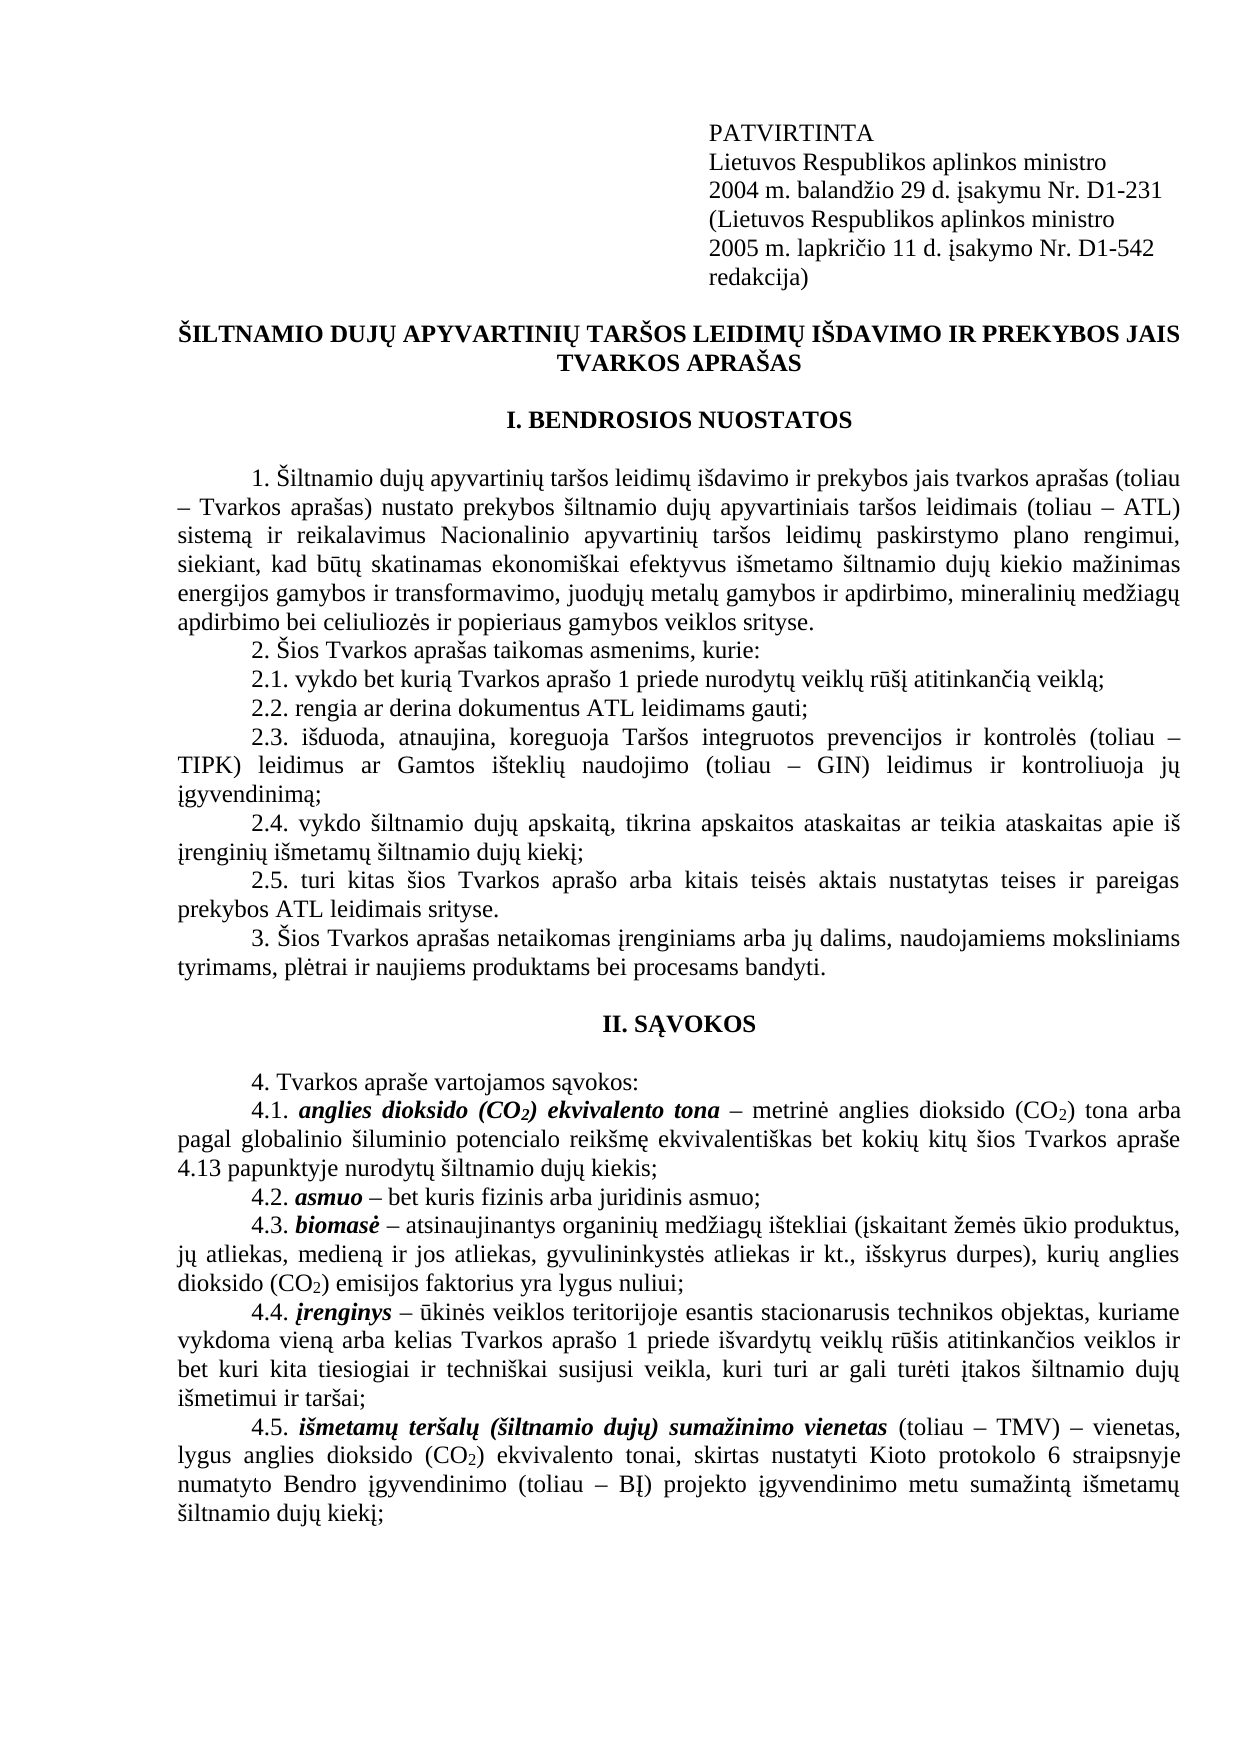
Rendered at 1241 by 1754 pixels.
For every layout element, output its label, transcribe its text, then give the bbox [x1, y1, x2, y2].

text 4.3. biomasė – atsinaujinantys organinių medžiagų ištekliai (įskaitant žemės ūkio produktus, jų atliekas, medieną ir jos atliekas, gyvulininkystės atliekas ir kt., išskyrus durpes), kurių anglies dioksido (CO2) emisijos faktorius yra lygus nuliui; [177, 1211, 1181, 1297]
text I. BENDROSIOS NUOSTATOS [177, 406, 1181, 434]
text 2.5. turi kitas šios Tvarkos aprašo arba kitais teisės aktais nustatytas teises ir pareigas prekybos ATL leidimais srityse. [177, 866, 1181, 923]
text (Lietuvos Respublikos aplinkos ministro [177, 204, 1181, 233]
text 3. Šios Tvarkos aprašas netaikomas įrenginiams arba jų dalims, naudojamiems moksliniams tyrimams, plėtrai ir naujiems produktams bei procesams bandyti. [177, 923, 1181, 981]
text 1. Šiltnamio dujų apyvartinių taršos leidimų išdavimo ir prekybos jais tvarkos aprašas (toliau – Tvarkos aprašas) nustato prekybos šiltnamio dujų apyvartiniais taršos leidimais (toliau – ATL) sistemą ir reikalavimus Nacionalinio apyvartinių taršos leidimų paskirstymo plano rengimui, siekiant, kad būtų skatinamas ekonomiškai efektyvus išmetamo šiltnamio dujų kiekio mažinimas energijos gamybos ir transformavimo, juodųjų metalų gamybos ir apdirbimo, mineralinių medžiagų apdirbimo bei celiuliozės ir popieriaus gamybos veiklos srityse. [177, 463, 1181, 636]
text 4. Tvarkos apraše vartojamos sąvokos: [177, 1067, 1181, 1096]
text ŠILTNAMIO DUJŲ APYVARTINIŲ TARŠOS LEIDIMŲ IŠDAVIMO IR PREKYBOS JAIS [177, 319, 1181, 348]
text Lietuvos Respublikos aplinkos ministro [177, 147, 1181, 176]
text 2.1. vykdo bet kurią Tvarkos aprašo 1 priede nurodytų veiklų rūšį atitinkančią veiklą; [177, 664, 1181, 693]
text 2.2. rengia ar derina dokumentus ATL leidimams gauti; [177, 693, 1181, 722]
text 4.5. išmetamų teršalų (šiltnamio dujų) sumažinimo vienetas (toliau – TMV) – vienetas, lygus anglies dioksido (CO2) ekvivalento tonai, skirtas nustatyti Kioto protokolo 6 straipsnyje numatyto Bendro įgyvendinimo (toliau – BĮ) projekto įgyvendinimo metu sumažintą išmetamų šiltnamio dujų kiekį; [177, 1412, 1181, 1527]
text 2.3. išduoda, atnaujina, koreguoja Taršos integruotos prevencijos ir kontrolės (toliau – TIPK) leidimus ar Gamtos išteklių naudojimo (toliau – GIN) leidimus ir kontroliuoja jų įgyvendinimą; [177, 722, 1181, 808]
text II. SĄVOKOS [177, 1009, 1181, 1038]
text 4.1. anglies dioksido (CO2) ekvivalento tona – metrinė anglies dioksido (CO2) tona arba pagal globalinio šiluminio potencialo reikšmę ekvivalentiškas bet kokių kitų šios Tvarkos apraše 4.13 papunktyje nurodytų šiltnamio dujų kiekis; [177, 1096, 1181, 1182]
text redakcija) [177, 262, 1181, 291]
text TVARKOS APRAŠAS [177, 348, 1181, 377]
text 2.4. vykdo šiltnamio dujų apskaitą, tikrina apskaitos ataskaitas ar teikia ataskaitas apie iš įrenginių išmetamų šiltnamio dujų kiekį; [177, 808, 1181, 866]
text 2005 m. lapkričio 11 d. įsakymo Nr. D1-542 [177, 233, 1181, 262]
text 4.4. įrenginys – ūkinės veiklos teritorijoje esantis stacionarusis technikos objektas, kuriame vykdoma vieną arba kelias Tvarkos aprašo 1 priede išvardytų veiklų rūšis atitinkančios veiklos ir bet kuri kita tiesiogiai ir techniškai susijusi veikla, kuri turi ar gali turėti įtakos šiltnamio dujų išmetimui ir taršai; [177, 1297, 1181, 1412]
text 2. Šios Tvarkos aprašas taikomas asmenims, kurie: [177, 636, 1181, 664]
text 4.2. asmuo – bet kuris fizinis arba juridinis asmuo; [177, 1182, 1181, 1211]
text 2004 m. balandžio 29 d. įsakymu Nr. D1-231 [177, 176, 1181, 204]
text PATVIRTINTA [709, 118, 1181, 147]
